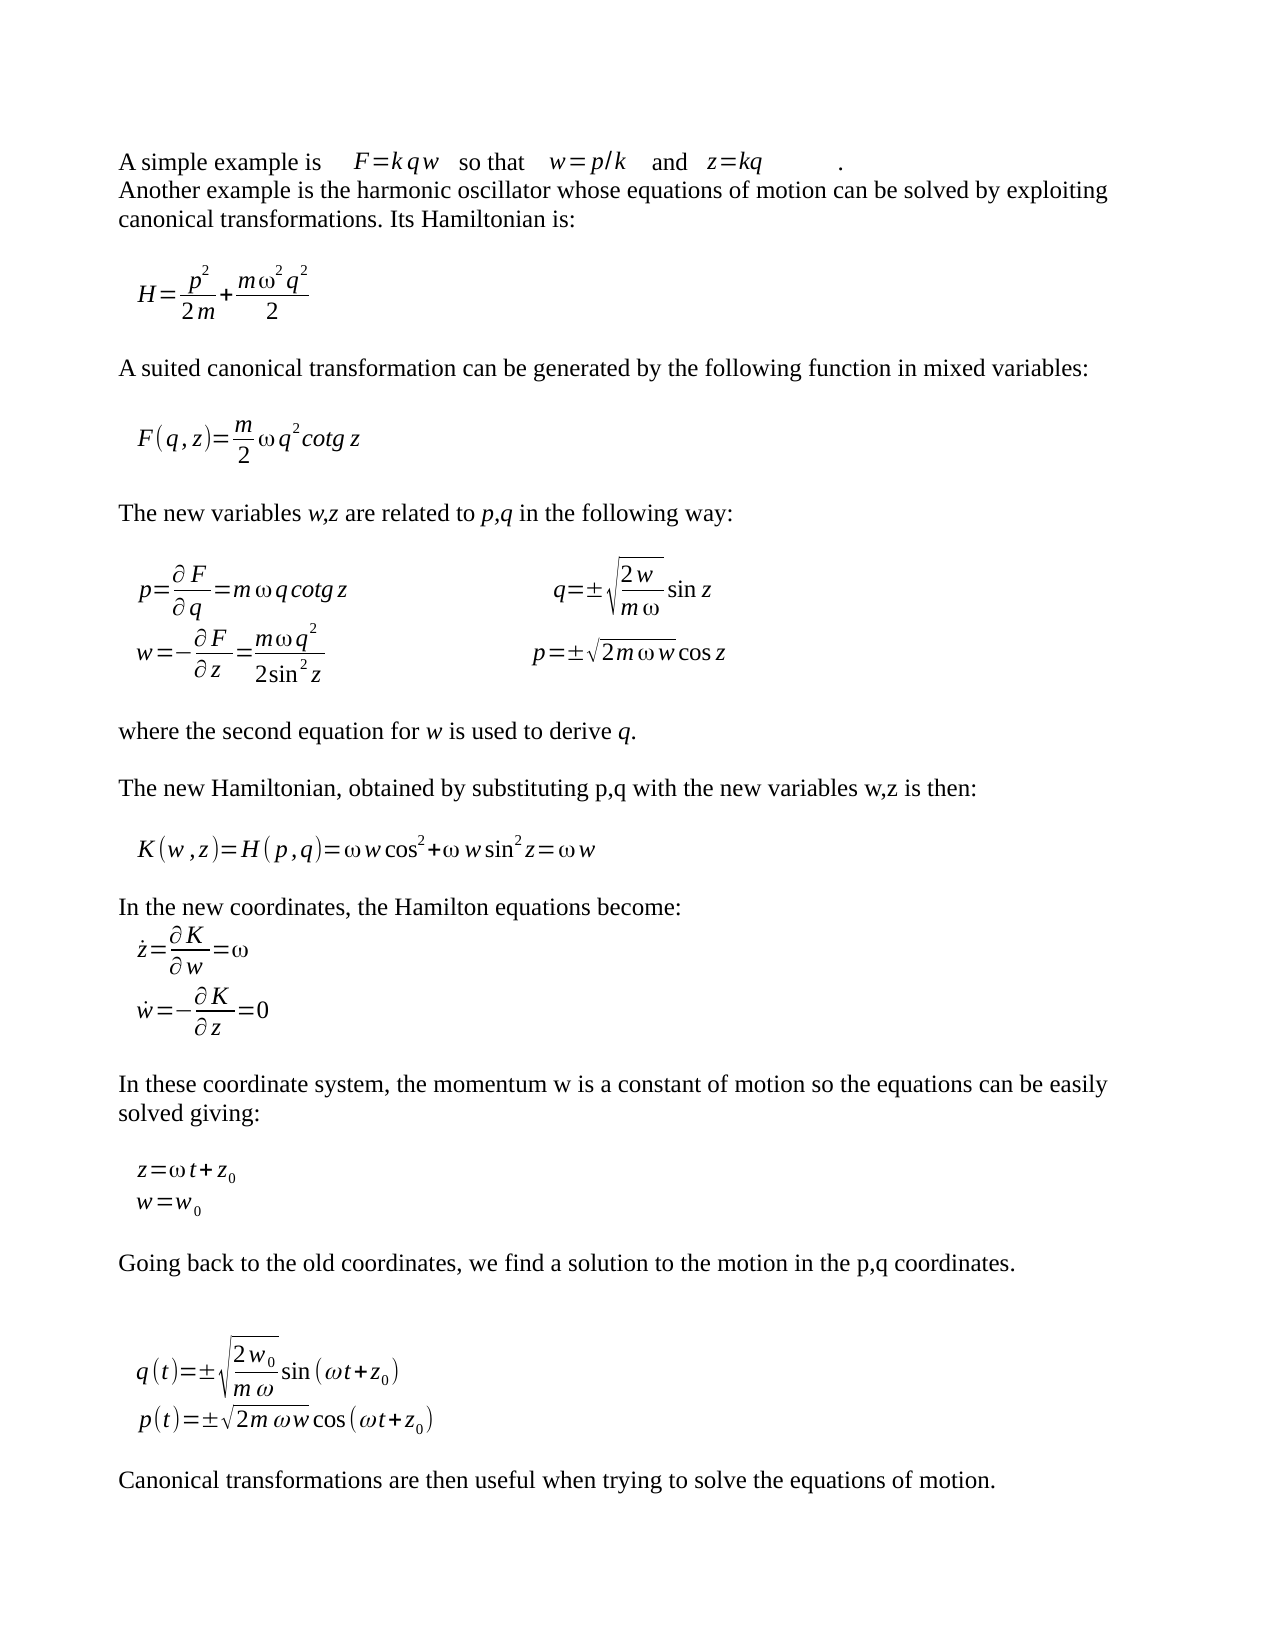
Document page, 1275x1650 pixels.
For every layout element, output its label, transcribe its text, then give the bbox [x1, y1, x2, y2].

text A simple example is so that and . [118, 147, 1157, 176]
text Canonical transformations are then useful when trying to solve the equations of motion. [118, 1466, 1157, 1494]
text The new Hamiltonian, obtained by substituting p,q with the new variables w,z is then: [118, 773, 1157, 802]
text where the second equation for w is used to derive q. [118, 716, 1157, 744]
text Going back to the old coordinates, we find a solution to the motion in the p,q coordinates. [118, 1248, 1157, 1277]
text In these coordinate system, the momentum w is a constant of motion so the equations can be easily solved giving: [118, 1069, 1157, 1127]
text A suited canonical transformation can be generated by the following function in mixed variables: [118, 353, 1157, 382]
text The new variables w,z are related to p,q in the following way: [118, 498, 1157, 527]
text In the new coordinates, the Hamilton equations become: [118, 892, 1157, 921]
text Another example is the harmonic oscillator whose equations of motion can be solved by exploiting canonical transformations. Its Hamiltonian is: [118, 176, 1157, 233]
